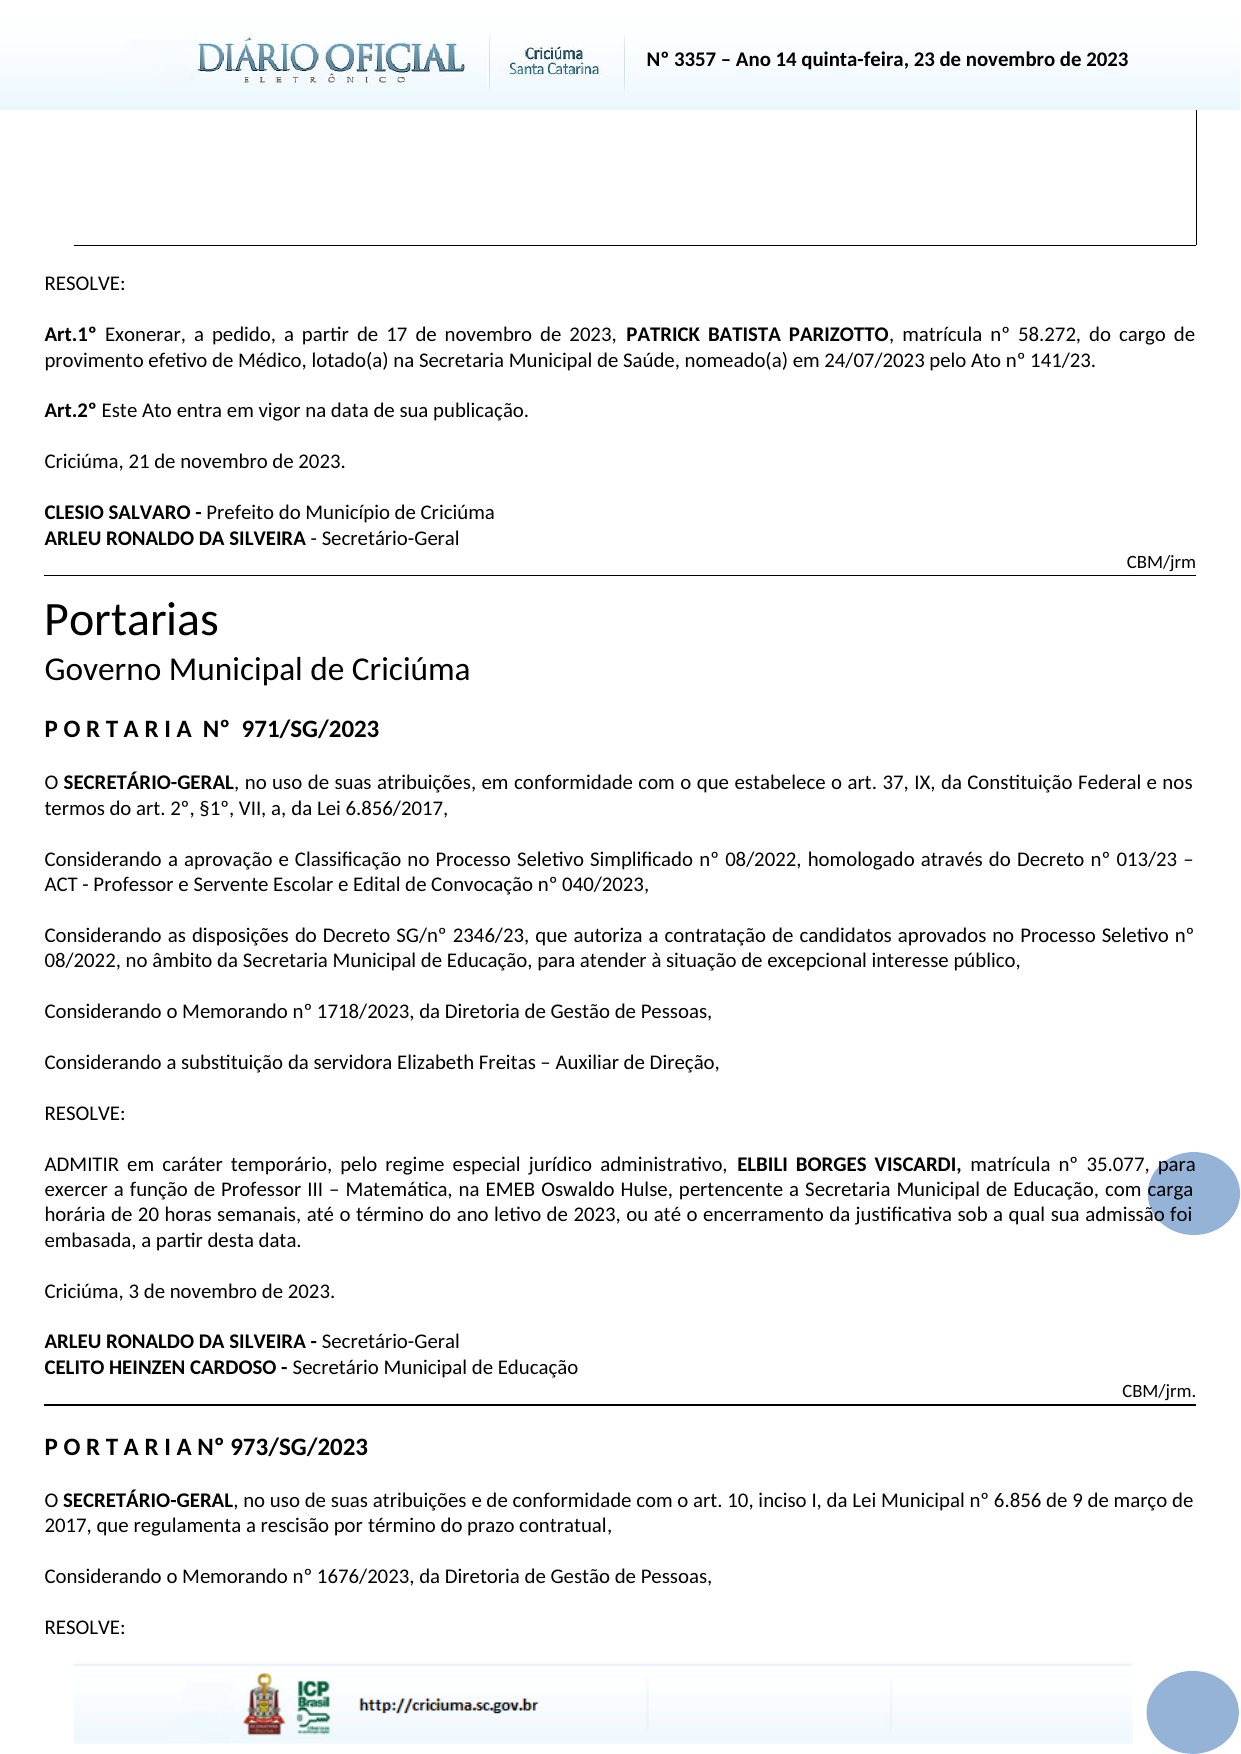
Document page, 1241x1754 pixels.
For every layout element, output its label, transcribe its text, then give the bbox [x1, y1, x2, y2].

text CBM/jrm [44, 550, 1196, 575]
text CLESIO SALVARO - Prefeito do Município de Criciúma [44, 499, 1240, 525]
text P O R T A R I A Nº 973/SG/2023 [44, 1431, 1196, 1462]
text RESOLVE: [44, 1100, 1196, 1125]
text ARLEU RONALDO DA SILVEIRA - Secretário-Geral [44, 525, 1240, 550]
text Criciúma, 21 de novembro de 2023. [44, 448, 1171, 474]
text Considerando a substituição da servidora Elizabeth Freitas – Auxiliar de Direção, [44, 1049, 1196, 1074]
text ARLEU RONALDO DA SILVEIRA - Secretário-Geral [44, 1329, 1196, 1354]
text P O R T A R I A Nº 971/SG/2023 [44, 714, 1196, 744]
text Portarias [44, 589, 1196, 647]
text RESOLVE: [44, 271, 1181, 296]
text Art.2º Este Ato entra em vigor na data de sua publicação. [44, 398, 1196, 423]
text Art.1º Exonerar, a pedido, a partir de 17 de novembro de 2023, PATRICK BATISTA PARIZOTTO, matrícula nº 58.272, do cargo de provimento efetivo de Médico, lotado(a) na Secretaria Municipal de Saúde, nomeado(a) em 24/07/2023 pelo Ato nº 141/23. [44, 321, 1196, 372]
text O SECRETÁRIO-GERAL, no uso de suas atribuições, em conformidade com o que estabelece o art. 37, IX, da Constituição Federal e nos termos do art. 2º, §1º, VII, a, da Lei 6.856/2017, [44, 769, 1196, 820]
text Governo Municipal de Criciúma [44, 647, 1196, 688]
text O SECRETÁRIO-GERAL, no uso de suas atribuições e de conformidade com o art. 10, inciso I, da Lei Municipal nº 6.856 de 9 de março de 2017, que regulamenta a rescisão por término do prazo contratual, [44, 1487, 1196, 1538]
text ADMITIR em caráter temporário, pelo regime especial jurídico administrativo, ELBILI BORGES VISCARDI, matrícula nº 35.077, para exercer a função de Professor III – Matemática, na EMEB Oswaldo Hulse, pertencente a Secretaria Municipal de Educação, com carga horária de 20 horas semanais, até o término do ano letivo de 2023, ou até o encerramento da justificativa sob a qual sua admissão foi embasada, a partir desta data. [44, 1151, 1196, 1252]
text Considerando o Memorando nº 1676/2023, da Diretoria de Gestão de Pessoas, [44, 1563, 1196, 1589]
text Considerando a aprovação e Classificação no Processo Seletivo Simplificado nº 08/2022, homologado através do Decreto nº 013/23 – ACT - Professor e Servente Escolar e Edital de Convocação nº 040/2023, [44, 846, 1196, 897]
text Considerando as disposições do Decreto SG/nº 2346/23, que autoriza a contratação de candidatos aprovados no Processo Seletivo nº 08/2022, no âmbito da Secretaria Municipal de Educação, para atender à situação de excepcional interesse público, [44, 922, 1196, 973]
text RESOLVE: [44, 1614, 1196, 1639]
text CBM/jrm. [44, 1379, 1196, 1404]
text CELITO HEINZEN CARDOSO - Secretário Municipal de Educação [44, 1354, 1196, 1379]
text Considerando o Memorando nº 1718/2023, da Diretoria de Gestão de Pessoas, [44, 998, 1196, 1024]
text Criciúma, 3 de novembro de 2023. [44, 1278, 1196, 1303]
